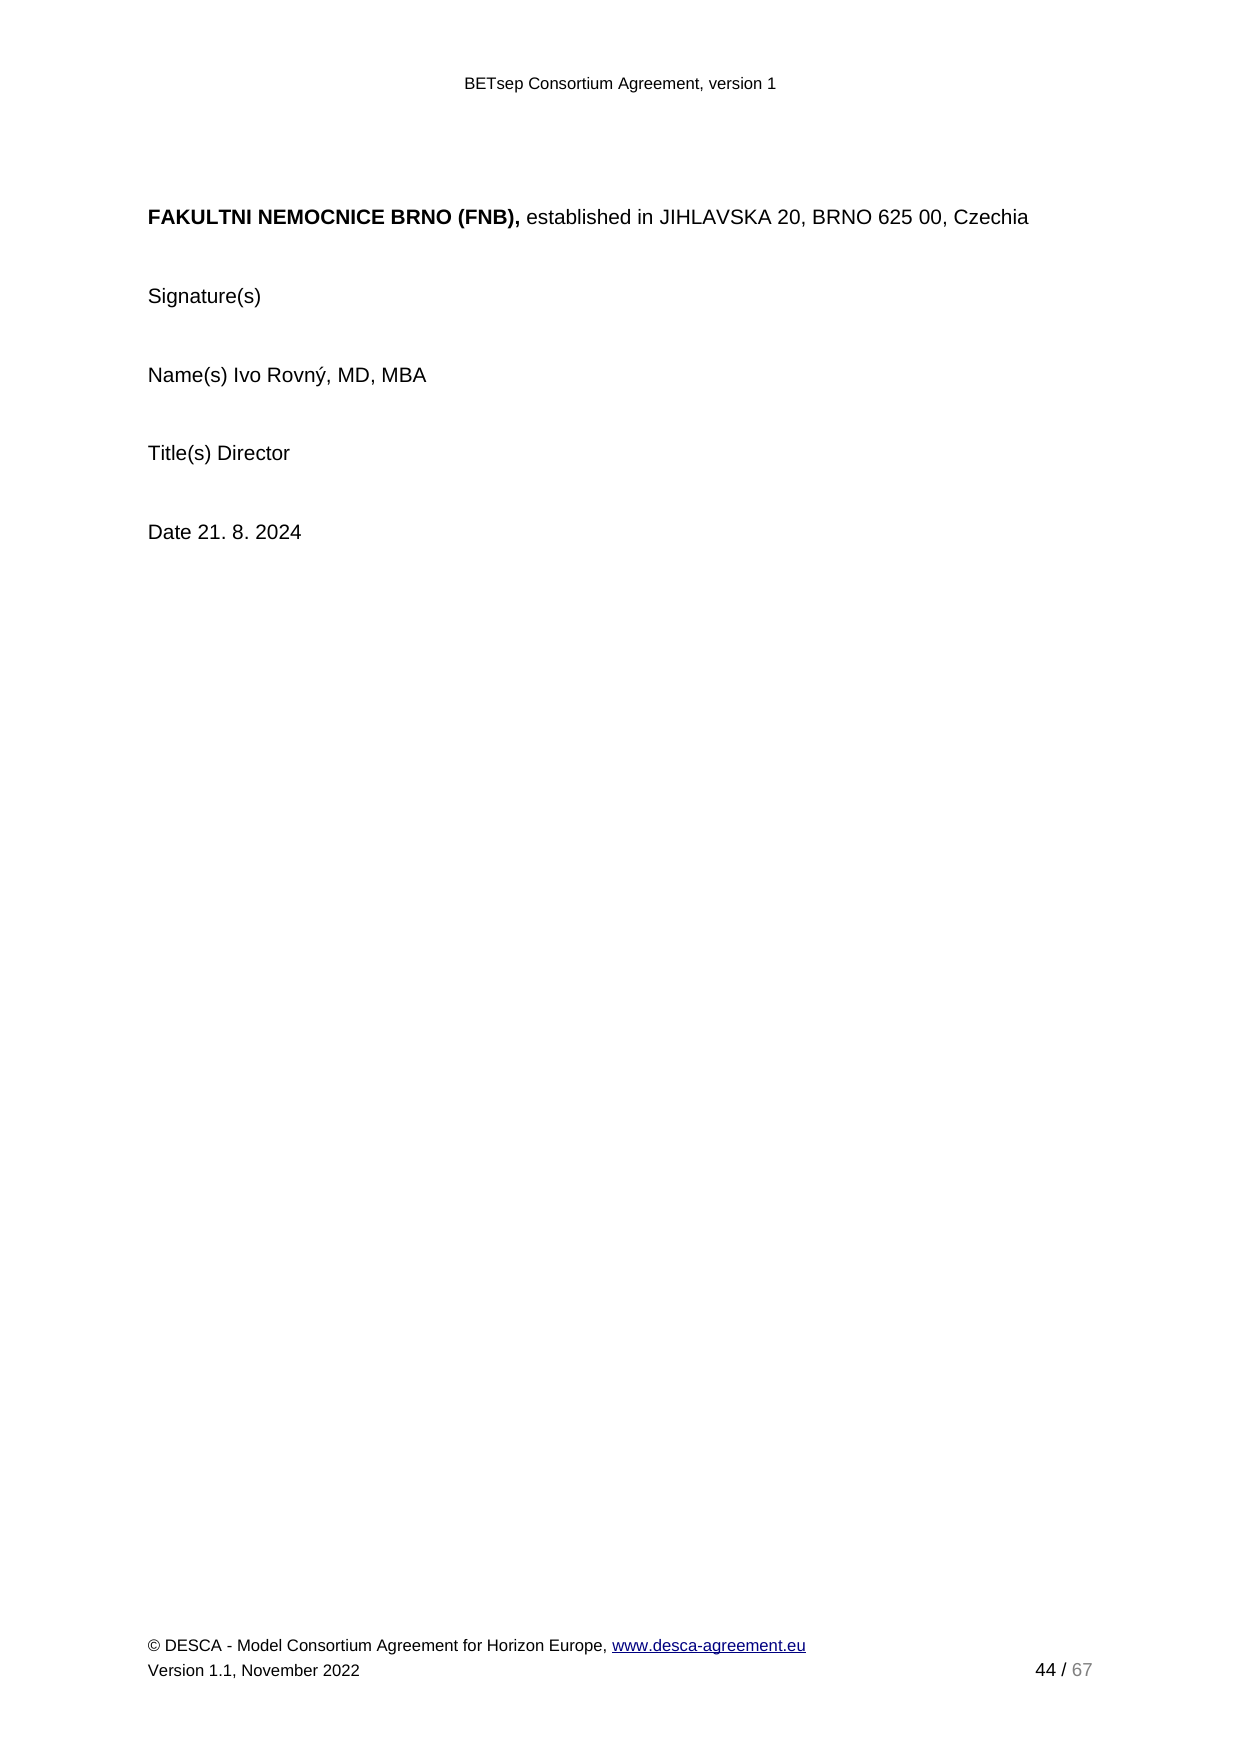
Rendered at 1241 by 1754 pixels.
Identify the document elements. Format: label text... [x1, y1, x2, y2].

text Date 21. 8. 2024 [148, 520, 1092, 544]
text Title(s) Director [148, 441, 1092, 465]
text Name(s) Ivo Rovný, MD, MBA [148, 362, 1092, 386]
text FAKULTNI NEMOCNICE BRNO (FNB), established in JIHLAVSKA 20, BRNO 625 00, Czechia [148, 205, 1092, 229]
text Signature(s) [148, 284, 1092, 308]
